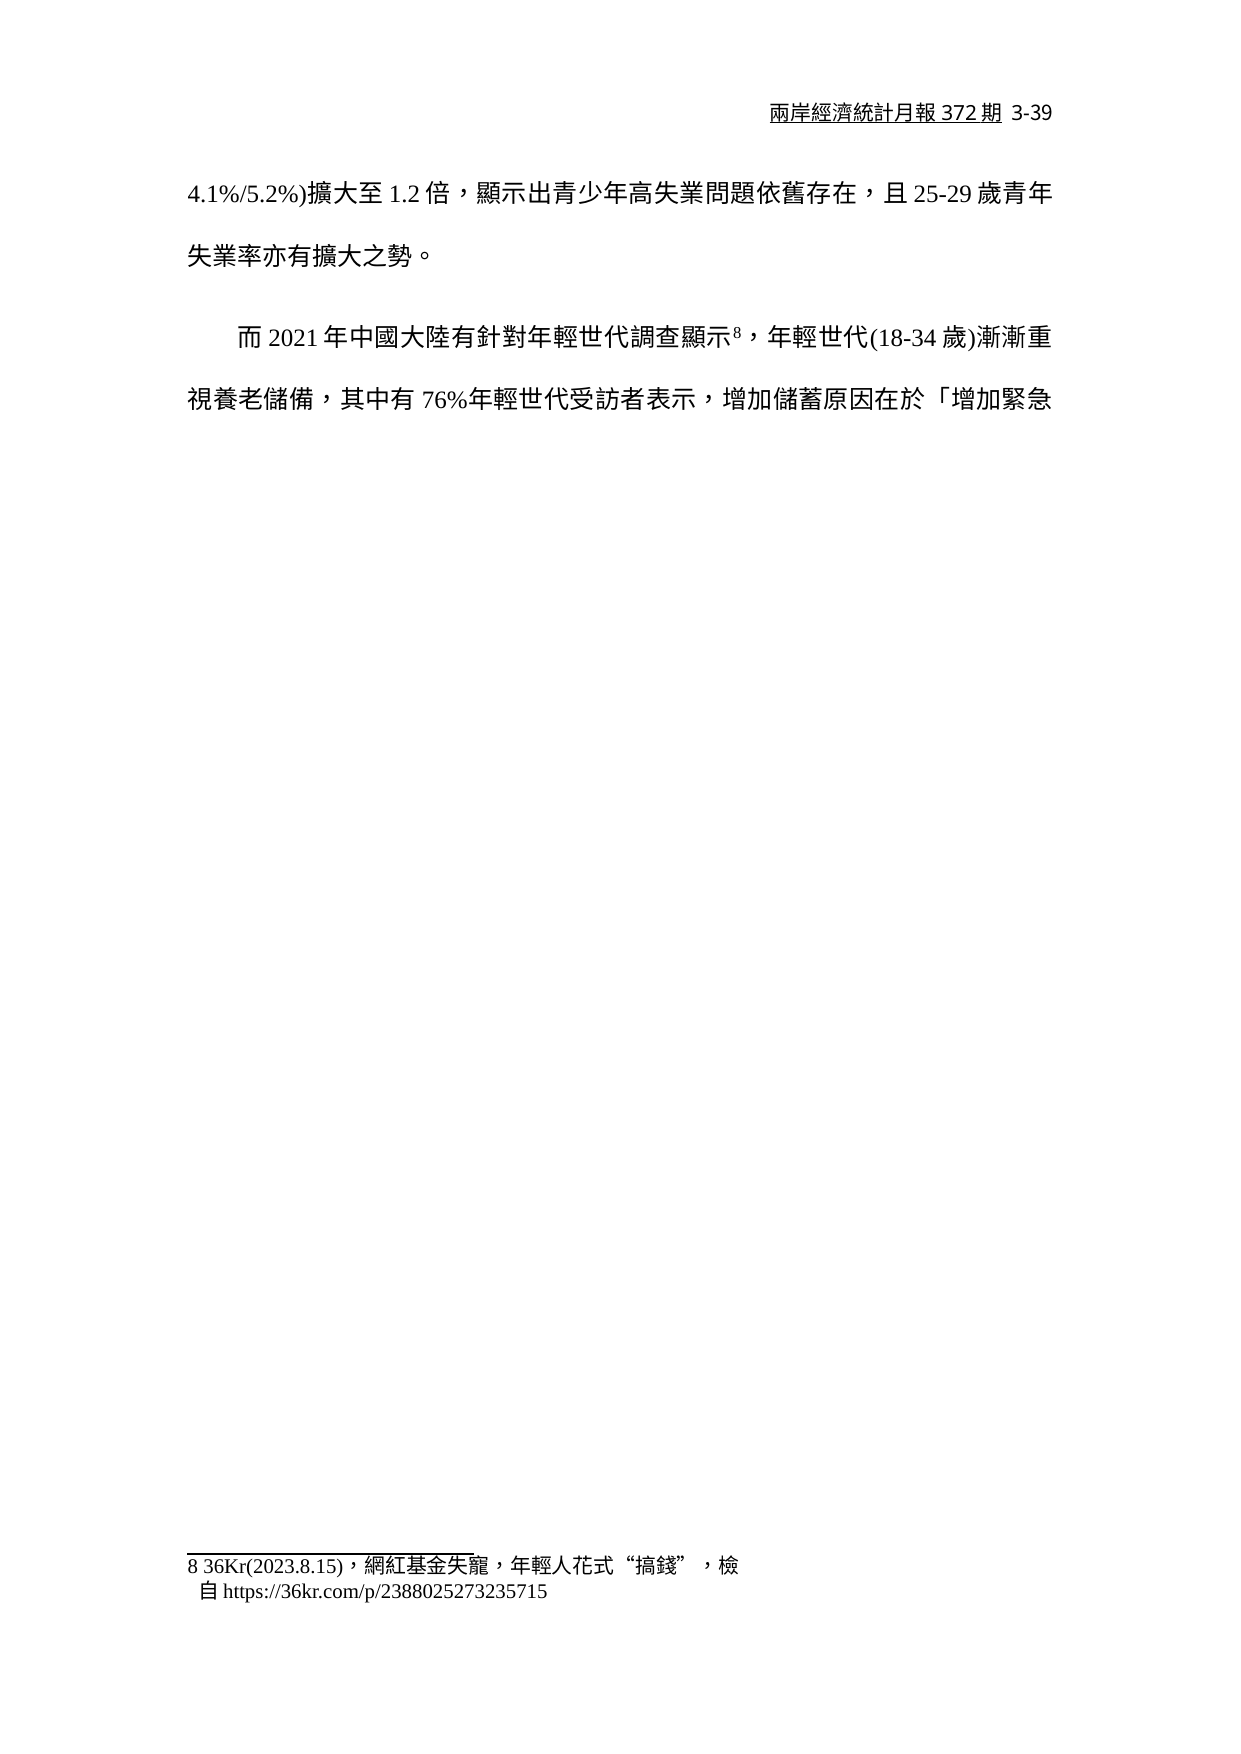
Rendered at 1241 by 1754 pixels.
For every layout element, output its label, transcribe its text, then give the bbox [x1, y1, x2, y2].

text 而2021年中國大陸有針對年輕世代調查顯示，年輕世代(18-34歲)漸漸重視養老儲備，其中有76%年輕世代受訪者表示，增加儲蓄原因在於「增加緊急 [187, 294, 1053, 419]
text 36Kr(2023.8.15)，網紅基金失寵，年輕人花式“搞錢”，檢自https://36kr.com/p/2388025273235715 [187, 1554, 1073, 1604]
text 4.1%/5.2%)擴大至1.2倍，顯示出青少年高失業問題依舊存在，且25-29歲青年失業率亦有擴大之勢。 [187, 150, 1053, 275]
